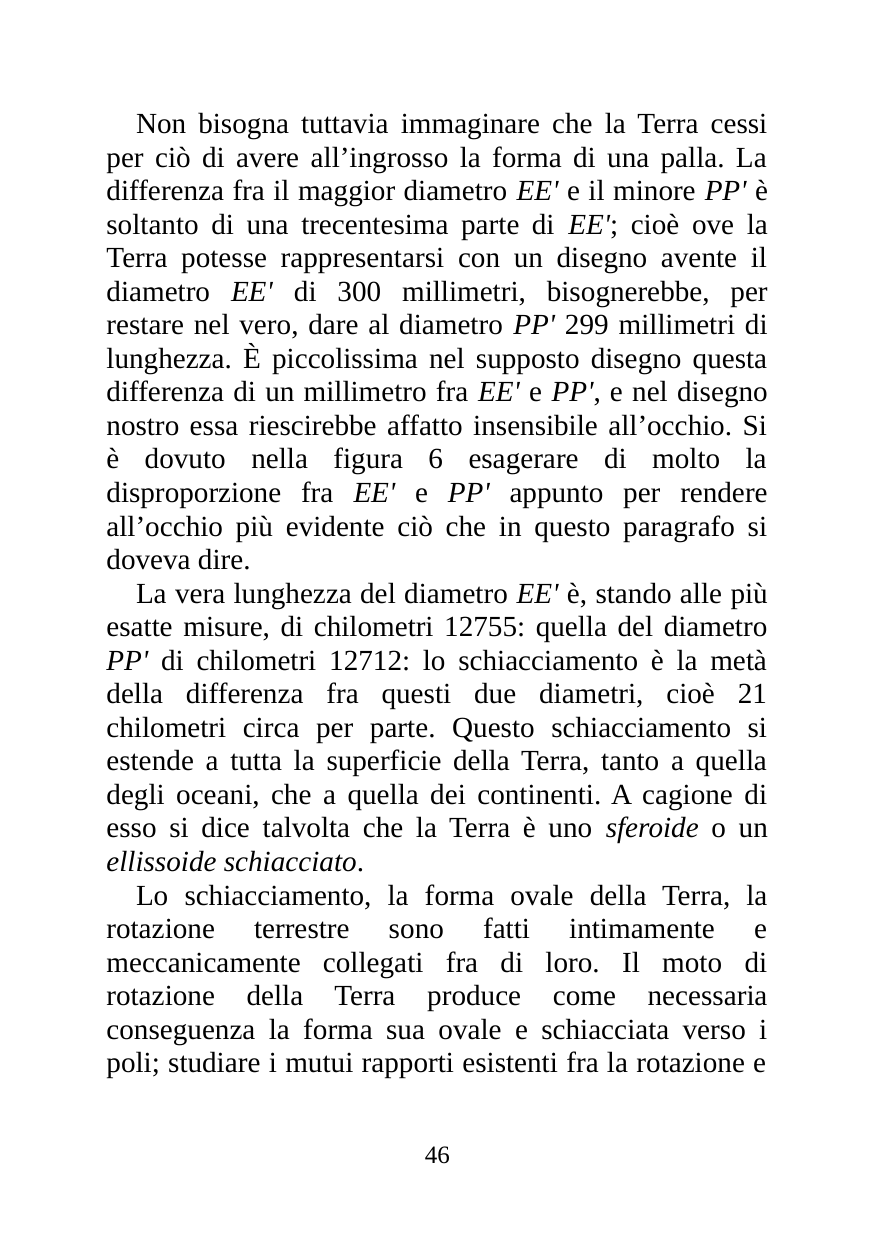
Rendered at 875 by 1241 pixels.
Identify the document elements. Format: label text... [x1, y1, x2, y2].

text Non bisogna tuttavia immaginare che la Terra cessi per ciò di avere all’ingrosso la forma di una palla. La differenza fra il maggior diametro EE' e il minore PP' è soltanto di una trecentesima parte di EE'; cioè ove la Terra potesse rappresentarsi con un disegno avente il diametro EE' di 300 millimetri, bisognerebbe, per restare nel vero, dare al diametro PP' 299 millimetri di lunghezza. È piccolissima nel supposto disegno questa differenza di un millimetro fra EE' e PP', e nel disegno nostro essa riescirebbe affatto insensibile all’occhio. Si è dovuto nella figura 6 esagerare di molto la disproporzione fra EE' e PP' appunto per rendere all’occhio più evidente ciò che in questo paragrafo si doveva dire. [106, 106, 768, 576]
text Lo schiacciamento, la forma ovale della Terra, la rotazione terrestre sono fatti intimamente e meccanicamente collegati fra di loro. Il moto di rotazione della Terra produce come necessaria conseguenza la forma sua ovale e schiacciata verso i poli; studiare i mutui rapporti esistenti fra la rotazione e [106, 878, 768, 1079]
text La vera lunghezza del diametro EE' è, stando alle più esatte misure, di chilometri 12755: quella del diametro PP' di chilometri 12712: lo schiacciamento è la metà della differenza fra questi due diametri, cioè 21 chilometri circa per parte. Questo schiacciamento si estende a tutta la superficie della Terra, tanto a quella degli oceani, che a quella dei continenti. A cagione di esso si dice talvolta che la Terra è uno sferoide o un ellissoide schiacciato. [106, 576, 768, 878]
